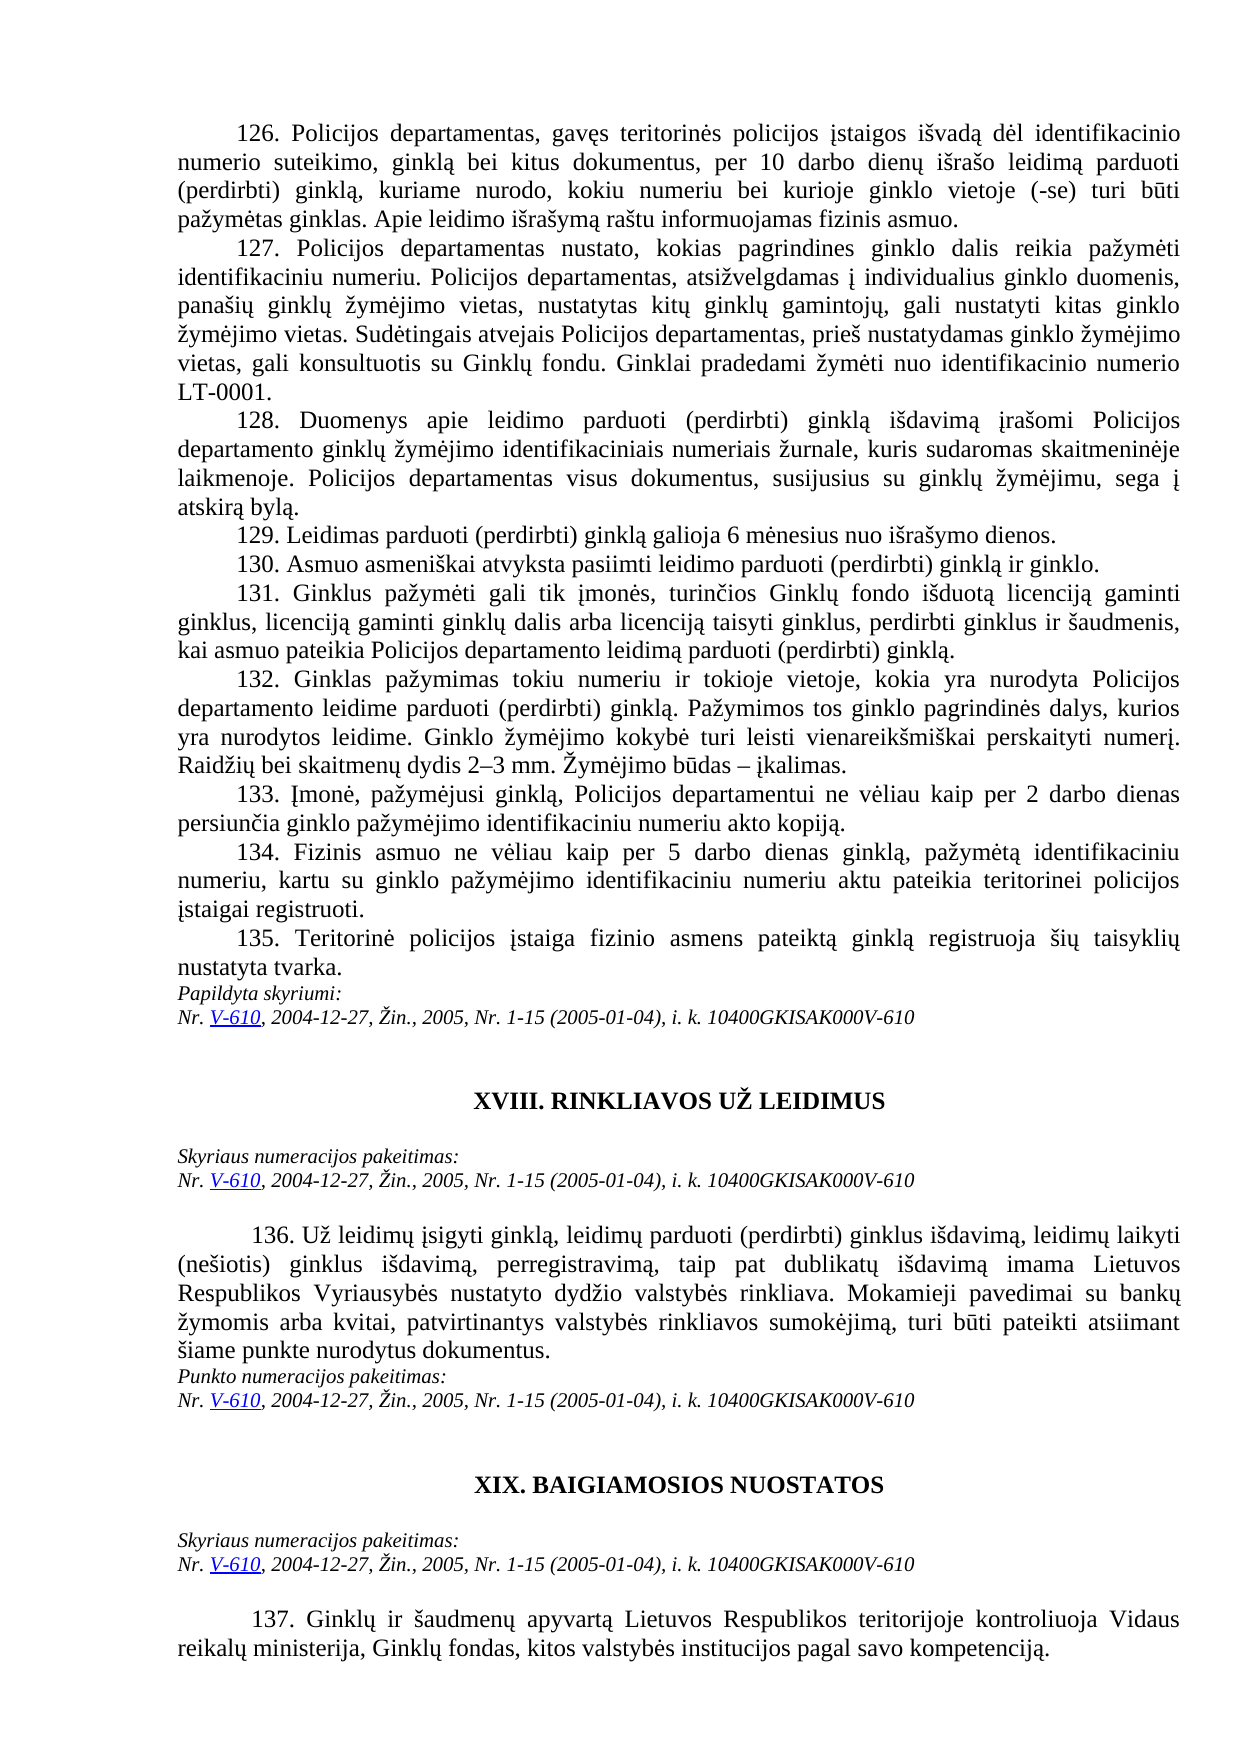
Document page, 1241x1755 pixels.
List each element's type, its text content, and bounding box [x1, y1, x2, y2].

text Punkto numeracijos pakeitimas: [177, 1364, 1181, 1388]
text 136. Už leidimų įsigyti ginklą, leidimų parduoti (perdirbti) ginklus išdavimą, leidimų laikyti (nešiotis) ginklus išdavimą, perregistravimą, taip pat dublikatų išdavimą imama Lietuvos Respublikos Vyriausybės nustatyto dydžio valstybės rinkliava. Mokamieji pavedimai su bankų žymomis arba kvitai, patvirtinantys valstybės rinkliavos sumokėjimą, turi būti pateikti atsiimant šiame punkte nurodytus dokumentus. [177, 1221, 1181, 1364]
text 134. Fizinis asmuo ne vėliau kaip per 5 darbo dienas ginklą, pažymėtą identifikaciniu numeriu, kartu su ginklo pažymėjimo identifikaciniu numeriu aktu pateikia teritorinei policijos įstaigai registruoti. [177, 837, 1181, 923]
text 132. Ginklas pažymimas tokiu numeriu ir tokioje vietoje, kokia yra nurodyta Policijos departamento leidime parduoti (perdirbti) ginklą. Pažymimos tos ginklo pagrindinės dalys, kurios yra nurodytos leidime. Ginklo žymėjimo kokybė turi leisti vienareikšmiškai perskaityti numerį. Raidžių bei skaitmenų dydis 2–3 mm. Žymėjimo būdas – įkalimas. [177, 664, 1181, 779]
text 135. Teritorinė policijos įstaiga fizinio asmens pateiktą ginklą registruoja šių taisyklių nustatyta tvarka. [177, 923, 1181, 981]
text Nr. V-610, 2004-12-27, Žin., 2005, Nr. 1-15 (2005-01-04), i. k. 10400GKISAK000V-610 [177, 1388, 1181, 1412]
text Nr. V-610, 2004-12-27, Žin., 2005, Nr. 1-15 (2005-01-04), i. k. 10400GKISAK000V-610 [177, 1552, 1181, 1576]
text 130. Asmuo asmeniškai atvyksta pasiimti leidimo parduoti (perdirbti) ginklą ir ginklo. [177, 549, 1181, 578]
text 128. Duomenys apie leidimo parduoti (perdirbti) ginklą išdavimą įrašomi Policijos departamento ginklų žymėjimo identifikaciniais numeriais žurnale, kuris sudaromas skaitmeninėje laikmenoje. Policijos departamentas visus dokumentus, susijusius su ginklų žymėjimu, sega į atskirą bylą. [177, 406, 1181, 521]
text Nr. V-610, 2004-12-27, Žin., 2005, Nr. 1-15 (2005-01-04), i. k. 10400GKISAK000V-610 [177, 1005, 1181, 1029]
text 133. Įmonė, pažymėjusi ginklą, Policijos departamentui ne vėliau kaip per 2 darbo dienas persiunčia ginklo pažymėjimo identifikaciniu numeriu akto kopiją. [177, 779, 1181, 837]
text Skyriaus numeracijos pakeitimas: [177, 1144, 1181, 1168]
text Skyriaus numeracijos pakeitimas: [177, 1527, 1181, 1552]
text XIX. BAIGIAMOSIOS NUOSTATOS [177, 1470, 1181, 1499]
text Papildyta skyriumi: [177, 981, 1181, 1005]
text 129. Leidimas parduoti (perdirbti) ginklą galioja 6 mėnesius nuo išrašymo dienos. [177, 521, 1181, 549]
text 126. Policijos departamentas, gavęs teritorinės policijos įstaigos išvadą dėl identifikacinio numerio suteikimo, ginklą bei kitus dokumentus, per 10 darbo dienų išrašo leidimą parduoti (perdirbti) ginklą, kuriame nurodo, kokiu numeriu bei kurioje ginklo vietoje (-se) turi būti pažymėtas ginklas. Apie leidimo išrašymą raštu informuojamas fizinis asmuo. [177, 118, 1181, 233]
text Nr. V-610, 2004-12-27, Žin., 2005, Nr. 1-15 (2005-01-04), i. k. 10400GKISAK000V-610 [177, 1168, 1181, 1192]
text 137. Ginklų ir šaudmenų apyvartą Lietuvos Respublikos teritorijoje kontroliuoja Vidaus reikalų ministerija, Ginklų fondas, kitos valstybės institucijos pagal savo kompetenciją. [177, 1604, 1181, 1662]
text 131. Ginklus pažymėti gali tik įmonės, turinčios Ginklų fondo išduotą licenciją gaminti ginklus, licenciją gaminti ginklų dalis arba licenciją taisyti ginklus, perdirbti ginklus ir šaudmenis, kai asmuo pateikia Policijos departamento leidimą parduoti (perdirbti) ginklą. [177, 578, 1181, 664]
text XVIII. RINKLIAVOS UŽ LEIDIMUS [177, 1086, 1181, 1115]
text 127. Policijos departamentas nustato, kokias pagrindines ginklo dalis reikia pažymėti identifikaciniu numeriu. Policijos departamentas, atsižvelgdamas į individualius ginklo duomenis, panašių ginklų žymėjimo vietas, nustatytas kitų ginklų gamintojų, gali nustatyti kitas ginklo žymėjimo vietas. Sudėtingais atvejais Policijos departamentas, prieš nustatydamas ginklo žymėjimo vietas, gali konsultuotis su Ginklų fondu. Ginklai pradedami žymėti nuo identifikacinio numerio LT-0001. [177, 233, 1181, 406]
